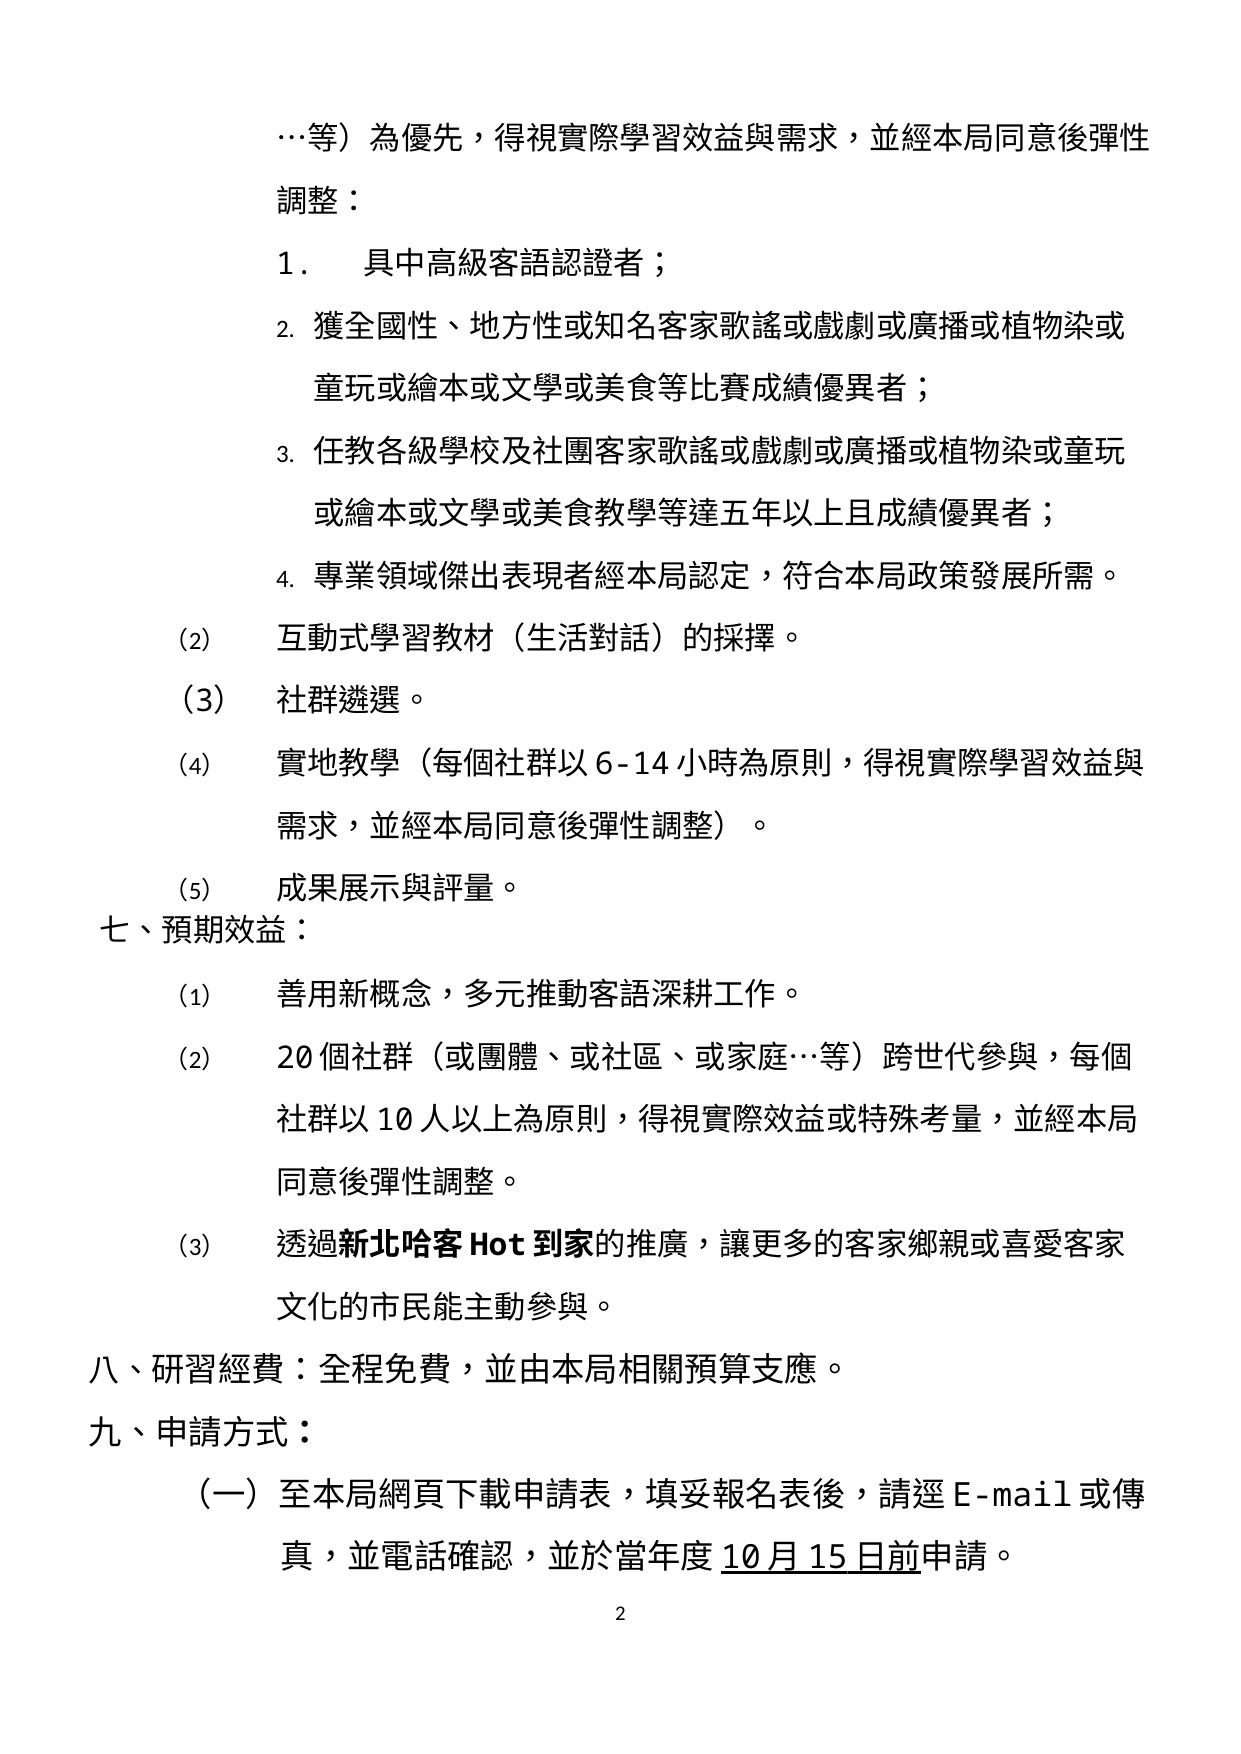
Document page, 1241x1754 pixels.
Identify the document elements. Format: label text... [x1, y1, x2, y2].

list 20個社群（或團體、或社區、或家庭…等）跨世代參與，每個社群以10人以上為原則，得視實際效益或特殊考量，並經本局同意後彈性調整。 [164, 1013, 1152, 1200]
list 社群遴選。 [164, 657, 1152, 719]
list …等）為優先，得視實際學習效益與需求，並經本局同意後彈性調整： [164, 94, 1152, 219]
text 八、研習經費：全程免費，並由本局相關預算支應。 [89, 1325, 1152, 1388]
list 善用新概念，多元推動客語深耕工作。 [164, 950, 1152, 1013]
list 專業領域傑出表現者經本局認定，符合本局政策發展所需。 [276, 532, 1152, 594]
text （一）至本局網頁下載申請表，填妥報名表後，請逕E-mail或傳真，並電話確認，並於當年度10月15日前申請。 [139, 1450, 1152, 1575]
text 九、申請方式： [89, 1388, 1152, 1450]
text 七、預期效益： [43, 907, 1152, 950]
list 任教各級學校及社團客家歌謠或戲劇或廣播或植物染或童玩或繪本或文學或美食教學等達五年以上且成績優異者； [276, 407, 1152, 532]
list 成果展示與評量。 [164, 844, 1152, 907]
list 具中高級客語認證者； [276, 219, 1152, 282]
list 互動式學習教材（生活對話）的採擇。 [164, 594, 1152, 657]
list 透過新北哈客Hot到家的推廣，讓更多的客家鄉親或喜愛客家文化的市民能主動參與。 [164, 1200, 1152, 1325]
list 實地教學（每個社群以6-14小時為原則，得視實際學習效益與需求，並經本局同意後彈性調整）。 [164, 719, 1152, 844]
list 獲全國性、地方性或知名客家歌謠或戲劇或廣播或植物染或童玩或繪本或文學或美食等比賽成績優異者； [276, 282, 1152, 407]
